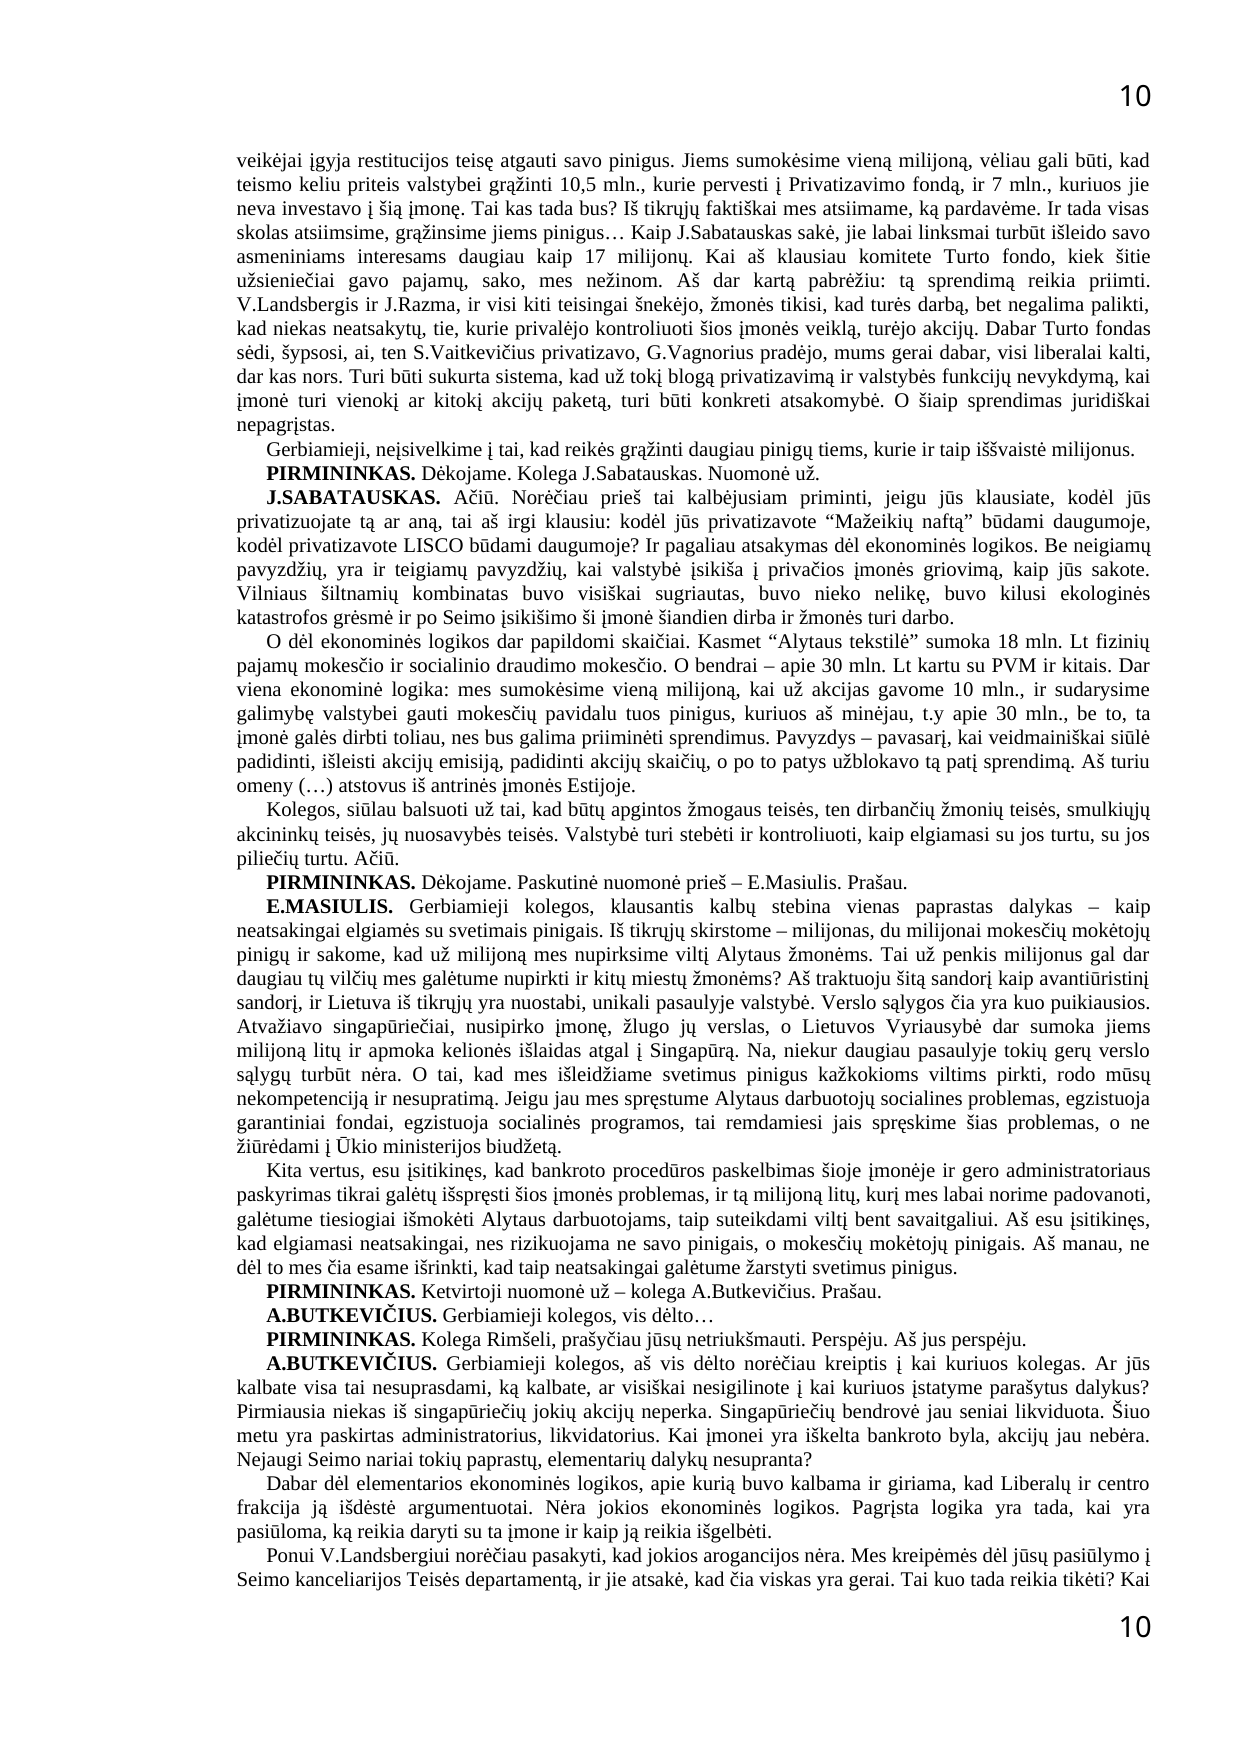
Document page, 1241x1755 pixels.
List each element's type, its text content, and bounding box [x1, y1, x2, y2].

text Dabar dėl elementarios ekonominės logikos, apie kurią buvo kalbama ir giriama, kad Liberalų ir centro frakcija ją išdėstė argumentuotai. Nėra jokios ekonominės logikos. Pagrįsta logika yra tada, kai yra pasiūloma, ką reikia daryti su ta įmone ir kaip ją reikia išgelbėti. [236, 1471, 1152, 1543]
text PIRMININKAS. Ketvirtoji nuomonė už – kolega A.Butkevičius. Prašau. [236, 1279, 1152, 1303]
text J.SABATAUSKAS. Ačiū. Norėčiau prieš tai kalbėjusiam priminti, jeigu jūs klausiate, kodėl jūs privatizuojate tą ar aną, tai aš irgi klausiu: kodėl jūs privatizavote “Mažeikių naftą” būdami daugumoje, kodėl privatizavote LISCO būdami daugumoje? Ir pagaliau atsakymas dėl ekonominės logikos. Be neigiamų pavyzdžių, yra ir teigiamų pavyzdžių, kai valstybė įsikiša į privačios įmonės griovimą, kaip jūs sakote. Vilniaus šiltnamių kombinatas buvo visiškai sugriautas, buvo nieko nelikę, buvo kilusi ekologinės katastrofos grėsmė ir po Seimo įsikišimo ši įmonė šiandien dirba ir žmonės turi darbo. [236, 484, 1152, 629]
text A.BUTKEVIČIUS. Gerbiamieji kolegos, aš vis dėlto norėčiau kreiptis į kai kuriuos kolegas. Ar jūs kalbate visa tai nesuprasdami, ką kalbate, ar visiškai nesigilinote į kai kuriuos įstatyme parašytus dalykus? Pirmiausia niekas iš singapūriečių jokių akcijų neperka. Singapūriečių bendrovė jau seniai likviduota. Šiuo metu yra paskirtas administratorius, likvidatorius. Kai įmonei yra iškelta bankroto byla, akcijų jau nebėra. Nejaugi Seimo nariai tokių paprastų, elementarių dalykų nesupranta? [236, 1351, 1152, 1471]
text Kita vertus, esu įsitikinęs, kad bankroto procedūros paskelbimas šioje įmonėje ir gero administratoriaus paskyrimas tikrai galėtų išspręsti šios įmonės problemas, ir tą milijoną litų, kurį mes labai norime padovanoti, galėtume tiesiogiai išmokėti Alytaus darbuotojams, taip suteikdami viltį bent savaitgaliui. Aš esu įsitikinęs, kad elgiamasi neatsakingai, nes rizikuojama ne savo pinigais, o mokesčių mokėtojų pinigais. Aš manau, ne dėl to mes čia esame išrinkti, kad taip neatsakingai galėtume žarstyti svetimus pinigus. [236, 1158, 1152, 1279]
text PIRMININKAS. Kolega Rimšeli, prašyčiau jūsų netriukšmauti. Perspėju. Aš jus perspėju. [236, 1327, 1152, 1351]
text PIRMININKAS. Dėkojame. Kolega J.Sabatauskas. Nuomonė už. [236, 461, 1152, 484]
text veikėjai įgyja restitucijos teisę atgauti savo pinigus. Jiems sumokėsime vieną milijoną, vėliau gali būti, kad teismo keliu priteis valstybei grąžinti 10,5 mln., kurie pervesti į Privatizavimo fondą, ir 7 mln., kuriuos jie neva investavo į šią įmonę. Tai kas tada bus? Iš tikrųjų faktiškai mes atsiimame, ką pardavėme. Ir tada visas skolas atsiimsime, grąžinsime jiems pinigus… Kaip J.Sabatauskas sakė, jie labai linksmai turbūt išleido savo asmeniniams interesams daugiau kaip 17 milijonų. Kai aš klausiau komitete Turto fondo, kiek šitie užsieniečiai gavo pajamų, sako, mes nežinom. Aš dar kartą pabrėžiu: tą sprendimą reikia priimti. V.Landsbergis ir J.Razma, ir visi kiti teisingai šnekėjo, žmonės tikisi, kad turės darbą, bet negalima palikti, kad niekas neatsakytų, tie, kurie privalėjo kontroliuoti šios įmonės veiklą, turėjo akcijų. Dabar Turto fondas sėdi, šypsosi, ai, ten S.Vaitkevičius privatizavo, G.Vagnorius pradėjo, mums gerai dabar, visi liberalai kalti, dar kas nors. Turi būti sukurta sistema, kad už tokį blogą privatizavimą ir valstybės funkcijų nevykdymą, kai įmonė turi vienokį ar kitokį akcijų paketą, turi būti konkreti atsakomybė. O šiaip sprendimas juridiškai nepagrįstas. [236, 148, 1152, 436]
text PIRMININKAS. Dėkojame. Paskutinė nuomonė prieš – E.Masiulis. Prašau. [236, 869, 1152, 894]
text Kolegos, siūlau balsuoti už tai, kad būtų apgintos žmogaus teisės, ten dirbančių žmonių teisės, smulkiųjų akcininkų teisės, jų nuosavybės teisės. Valstybė turi stebėti ir kontroliuoti, kaip elgiamasi su jos turtu, su jos piliečių turtu. Ačiū. [236, 797, 1152, 869]
text Gerbiamieji, neįsivelkime į tai, kad reikės grąžinti daugiau pinigų tiems, kurie ir taip iššvaistė milijonus. [236, 436, 1152, 461]
text Ponui V.Landsbergiui norėčiau pasakyti, kad jokios arogancijos nėra. Mes kreipėmės dėl jūsų pasiūlymo į Seimo kanceliarijos Teisės departamentą, ir jie atsakė, kad čia viskas yra gerai. Tai kuo tada reikia tikėti? Kai [236, 1543, 1152, 1591]
text O dėl ekonominės logikos dar papildomi skaičiai. Kasmet “Alytaus tekstilė” sumoka 18 mln. Lt fizinių pajamų mokesčio ir socialinio draudimo mokesčio. O bendrai – apie 30 mln. Lt kartu su PVM ir kitais. Dar viena ekonominė logika: mes sumokėsime vieną milijoną, kai už akcijas gavome 10 mln., ir sudarysime galimybę valstybei gauti mokesčių pavidalu tuos pinigus, kuriuos aš minėjau, t.y apie 30 mln., be to, ta įmonė galės dirbti toliau, nes bus galima priiminėti sprendimus. Pavyzdys – pavasarį, kai veidmainiškai siūlė padidinti, išleisti akcijų emisiją, padidinti akcijų skaičių, o po to patys užblokavo tą patį sprendimą. Aš turiu omeny (…) atstovus iš antrinės įmonės Estijoje. [236, 629, 1152, 797]
text A.BUTKEVIČIUS. Gerbiamieji kolegos, vis dėlto… [236, 1303, 1152, 1327]
text E.MASIULIS. Gerbiamieji kolegos, klausantis kalbų stebina vienas paprastas dalykas – kaip neatsakingai elgiamės su svetimais pinigais. Iš tikrųjų skirstome – milijonas, du milijonai mokesčių mokėtojų pinigų ir sakome, kad už milijoną mes nupirksime viltį Alytaus žmonėms. Tai už penkis milijonus gal dar daugiau tų vilčių mes galėtume nupirkti ir kitų miestų žmonėms? Aš traktuoju šitą sandorį kaip avantiūristinį sandorį, ir Lietuva iš tikrųjų yra nuostabi, unikali pasaulyje valstybė. Verslo sąlygos čia yra kuo puikiausios. Atvažiavo singapūriečiai, nusipirko įmonę, žlugo jų verslas, o Lietuvos Vyriausybė dar sumoka jiems milijoną litų ir apmoka kelionės išlaidas atgal į Singapūrą. Na, niekur daugiau pasaulyje tokių gerų verslo sąlygų turbūt nėra. O tai, kad mes išleidžiame svetimus pinigus kažkokioms viltims pirkti, rodo mūsų nekompetenciją ir nesupratimą. Jeigu jau mes spręstume Alytaus darbuotojų socialines problemas, egzistuoja garantiniai fondai, egzistuoja socialinės programos, tai remdamiesi jais spręskime šias problemas, o ne žiūrėdami į Ūkio ministerijos biudžetą. [236, 894, 1152, 1158]
